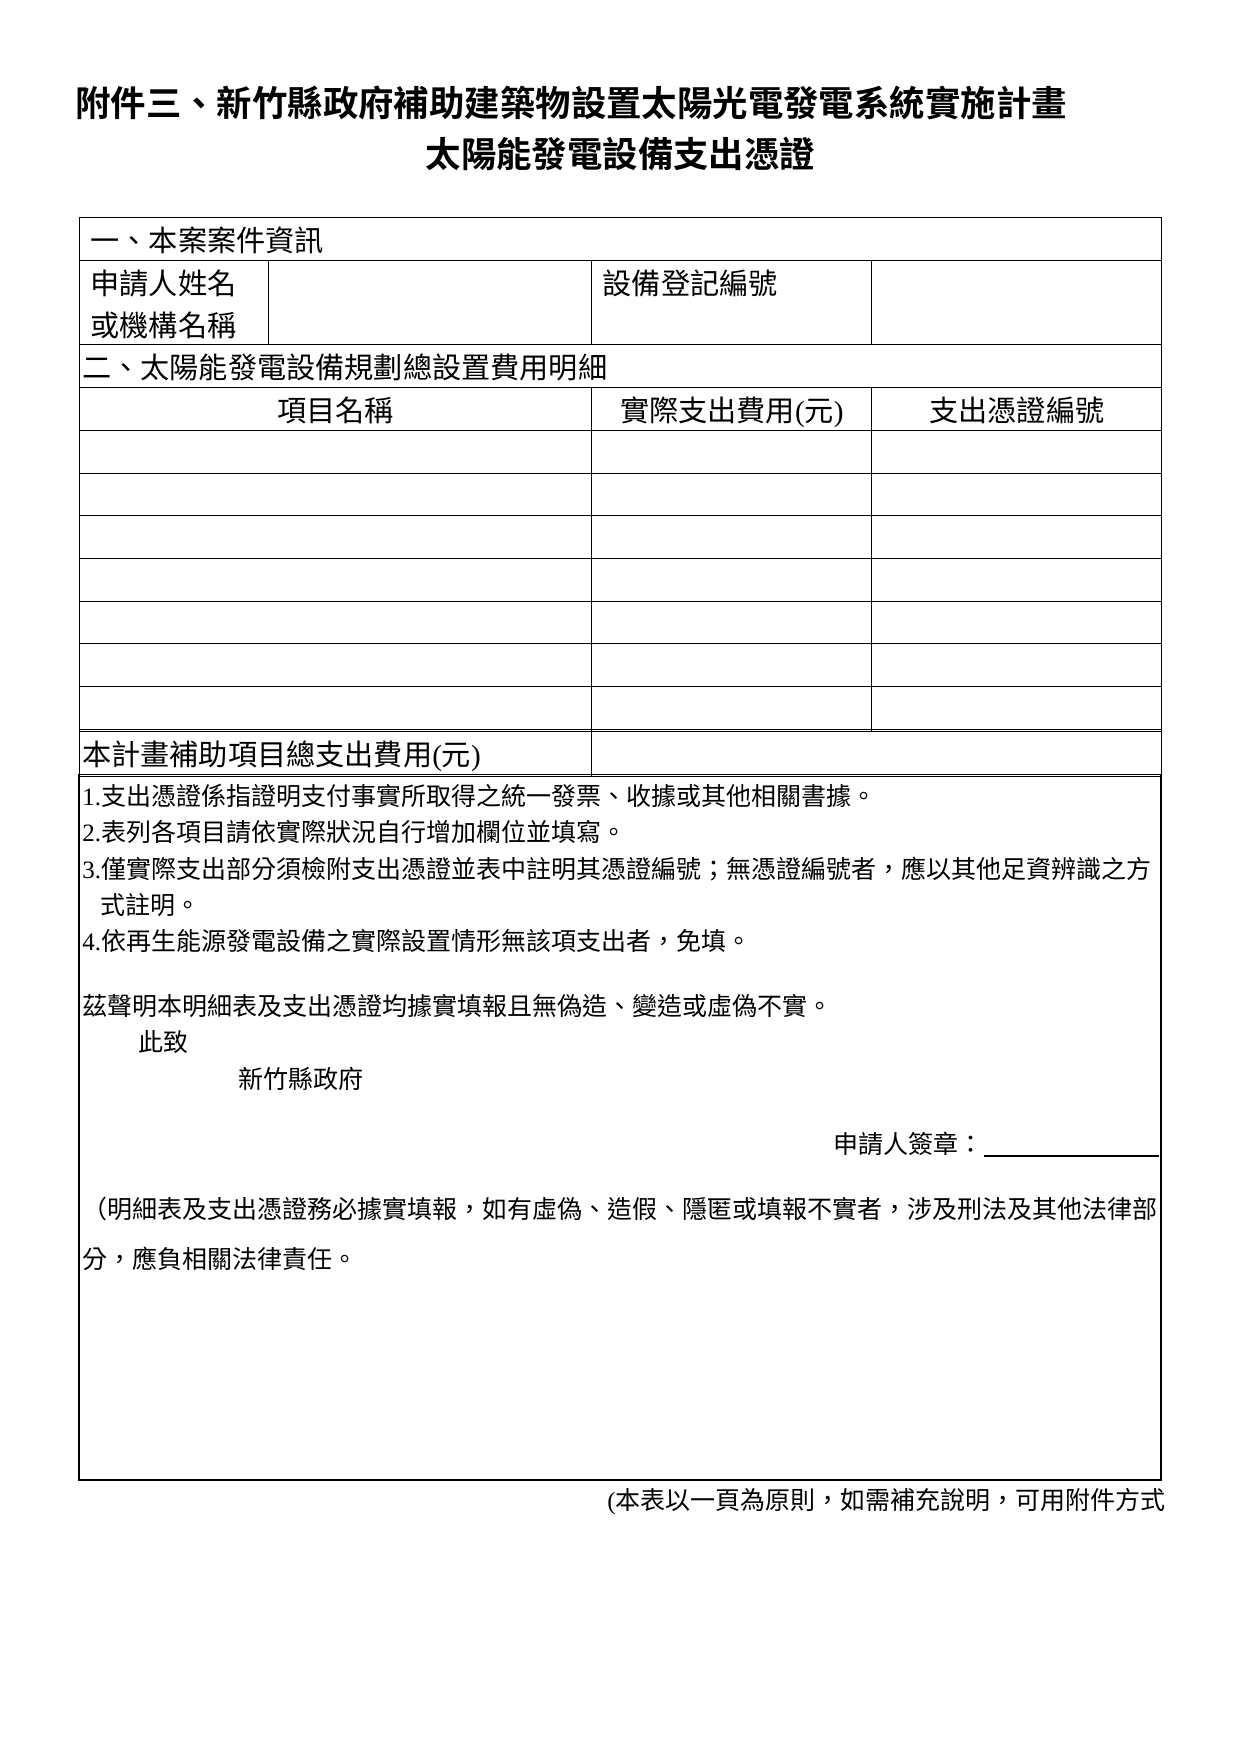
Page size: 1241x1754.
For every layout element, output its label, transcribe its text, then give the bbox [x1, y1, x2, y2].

text (本表以一頁為原則，如需補充說明，可用附件方式 [75, 1481, 1165, 1517]
table_cell 申請人姓名 或機構名稱 [80, 261, 268, 344]
table_cell [592, 687, 871, 729]
table_cell [80, 602, 591, 643]
table_cell [269, 261, 591, 344]
table_cell [872, 602, 1161, 643]
table_cell [872, 644, 1161, 686]
table_cell [872, 687, 1161, 729]
table_cell [80, 644, 591, 686]
table_cell [592, 516, 871, 558]
table_cell [592, 644, 871, 686]
table_cell [80, 687, 591, 729]
table_cell 1.支出憑證係指證明支付事實所取得之統一發票、收據或其他相關書據。 2.表列各項目請依實際狀況自行增加欄位並填寫。 3.僅實際支出部分須檢附支出憑證並表中註明其憑證編號；無憑證編號者，應以其他足資辨識之方式註明。 4.依再生能源發電設備之實際設置情形無該項支出者，免填。 茲聲明本明細表及支出憑證均據實填報且無偽造、變造或虛偽不實。 此致 新竹縣政府 申請人簽章： ＿＿＿ （明細表及支出憑證務必據實填報，如有虛偽、造假、隱匿或填報不實者，涉及刑法及其他法律部分，應負相關法律責任。 [80, 777, 1160, 1478]
table_cell [80, 516, 591, 558]
table_cell [80, 474, 591, 515]
table_cell [592, 474, 871, 515]
table_cell [592, 431, 871, 472]
table_cell 本計畫補助項目總支出費用(元) [80, 732, 591, 773]
text 太陽能發電設備支出憑證 [75, 126, 1165, 177]
table_cell [592, 732, 1161, 773]
table_cell [592, 559, 871, 601]
table_cell 項目名稱 [80, 388, 591, 430]
table_cell [872, 261, 1161, 344]
table_cell 支出憑證編號 [872, 388, 1161, 430]
table_cell [80, 559, 591, 601]
table_cell 二、太陽能發電設備規劃總設置費用明細 [80, 345, 1161, 387]
table_cell 實際支出費用(元) [592, 388, 871, 430]
text 附件三、新竹縣政府補助建築物設置太陽光電發電系統實施計畫 [75, 75, 1165, 126]
table_cell [872, 474, 1161, 515]
table_cell [872, 559, 1161, 601]
table_cell [592, 602, 871, 643]
table_cell [872, 431, 1161, 472]
table_cell 設備登記編號 [592, 261, 871, 344]
table_header 一、本案案件資訊 [80, 218, 1161, 260]
table_cell [872, 516, 1161, 558]
table_cell [80, 431, 591, 472]
